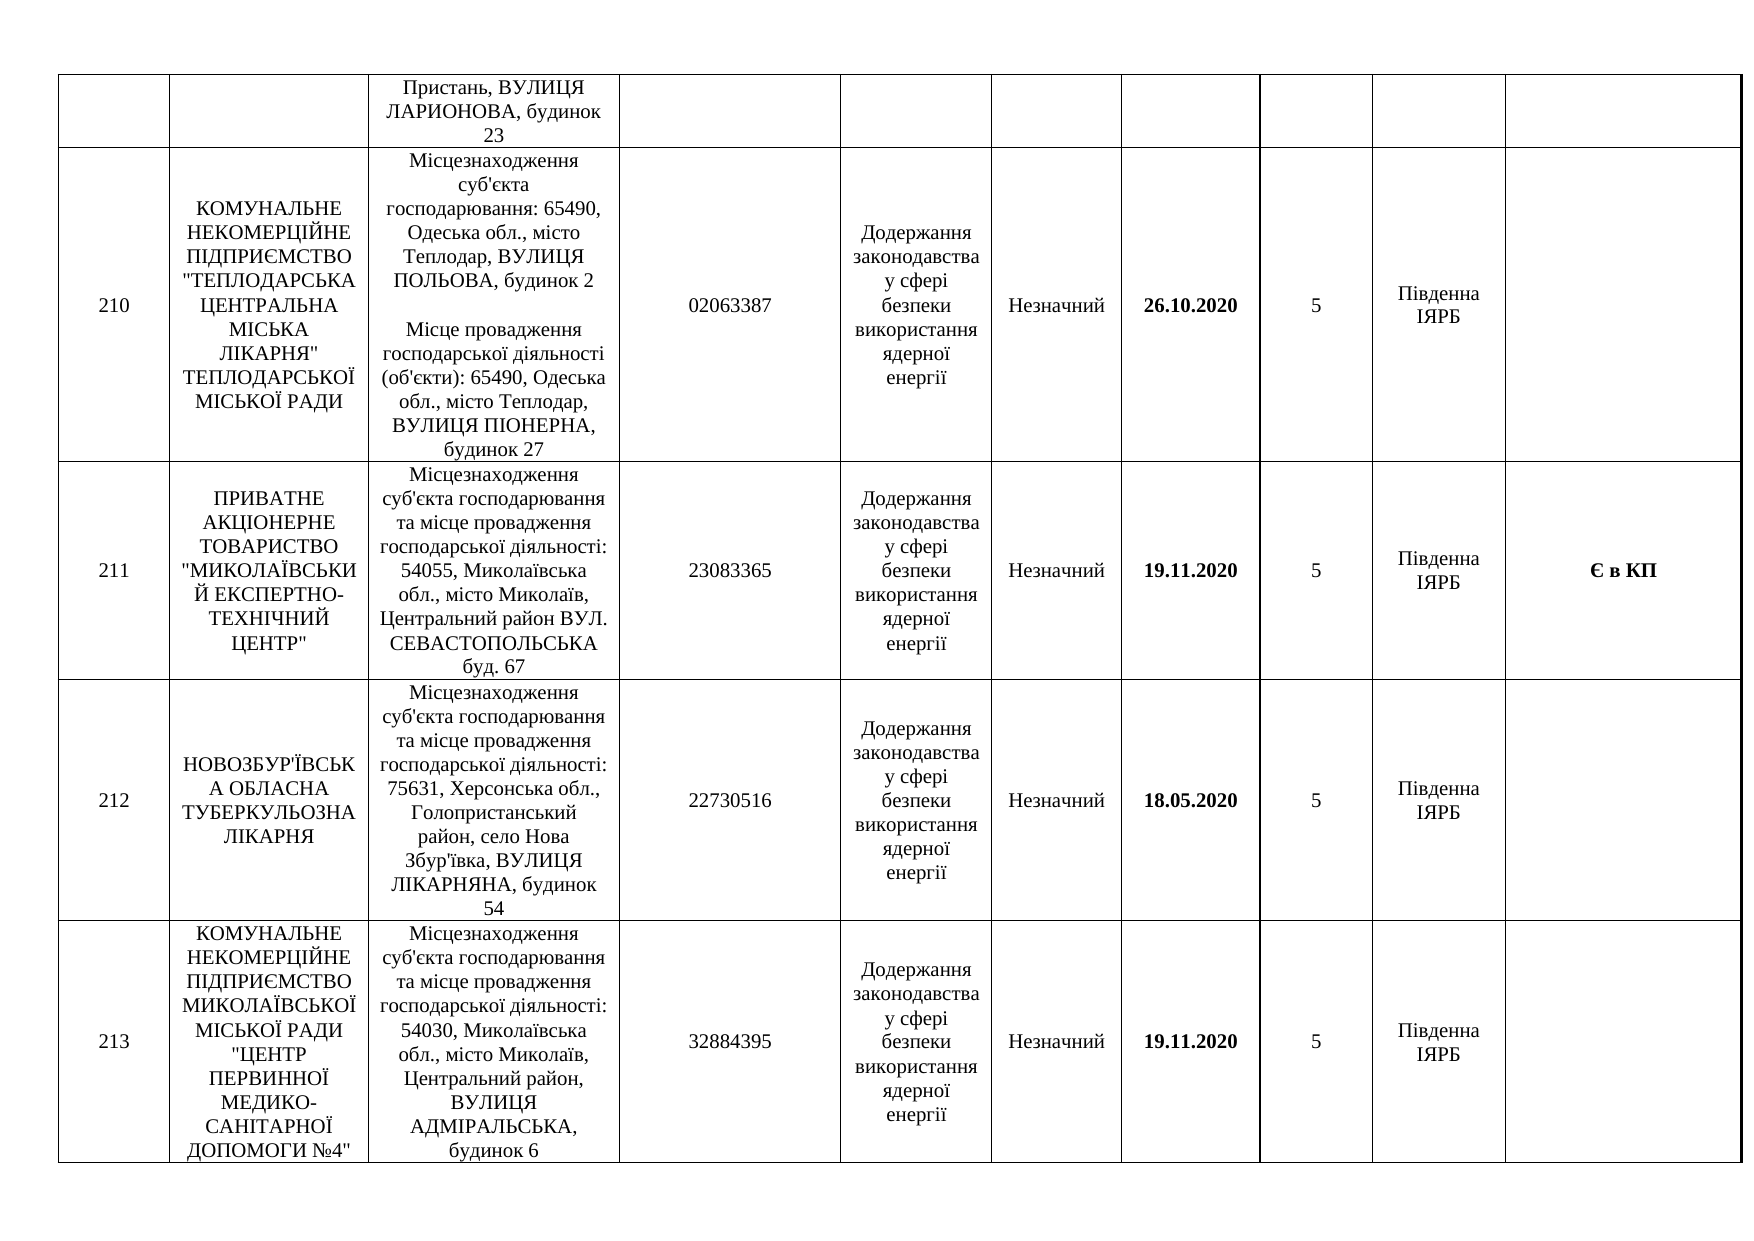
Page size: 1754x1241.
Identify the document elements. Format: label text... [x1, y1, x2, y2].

table_cell 212 [59, 680, 169, 920]
table_cell [59, 75, 169, 147]
table_cell [1506, 680, 1740, 920]
table_cell КОМУНАЛЬНЕ НЕКОМЕРЦІЙНЕ ПІДПРИЄМСТВО МИКОЛАЇВСЬКОЇ МІСЬКОЇ РАДИ "ЦЕНТР ПЕРВИННОЇ МЕДИКО-САНІТАРНОЇ ДОПОМОГИ №4" [170, 921, 368, 1162]
table_cell 22730516 [620, 680, 840, 920]
table_cell НОВОЗБУР'ЇВСЬКА ОБЛАСНА ТУБЕРКУЛЬОЗНА ЛІКАРНЯ [170, 680, 368, 920]
table_cell 211 [59, 462, 169, 678]
table_cell [1506, 75, 1740, 147]
table_cell Додержання законодавства у сфері безпеки використання ядерної енергії [841, 921, 991, 1162]
table_cell Місцезнаходження суб'єкта господарювання та місце провадження господарської діяльності: 54030, Миколаївська обл., місто Миколаїв, Центральний район, ВУЛИЦЯ АДМІРАЛЬСЬКА, будинок 6 [369, 921, 619, 1162]
table_cell Додержання законодавства у сфері безпеки використання ядерної енергії [841, 148, 991, 461]
table_cell [1506, 148, 1740, 461]
table_cell Південна ІЯРБ [1373, 148, 1505, 461]
table_cell [1261, 75, 1372, 147]
table_cell Незначний [992, 680, 1121, 920]
table_cell [1373, 75, 1505, 147]
table_cell [1122, 75, 1259, 147]
table_cell 213 [59, 921, 169, 1162]
table_cell 19.11.2020 [1122, 921, 1259, 1162]
table_cell Є в КП [1506, 462, 1740, 678]
table_cell КОМУНАЛЬНЕ НЕКОМЕРЦІЙНЕ ПІДПРИЄМСТВО "ТЕПЛОДАРСЬКА ЦЕНТРАЛЬНА МІСЬКА ЛІКАРНЯ" ТЕПЛОДАРСЬКОЇ МІСЬКОЇ РАДИ [170, 148, 368, 461]
table_cell Південна ІЯРБ [1373, 462, 1505, 678]
table_cell Додержання законодавства у сфері безпеки використання ядерної енергії [841, 680, 991, 920]
table_cell [992, 75, 1121, 147]
table_cell [170, 75, 368, 147]
table_cell 5 [1261, 921, 1372, 1162]
table_cell ПРИВАТНЕ АКЦІОНЕРНЕ ТОВАРИСТВО "МИКОЛАЇВСЬКИЙ ЕКСПЕРТНО-ТЕХНІЧНИЙ ЦЕНТР" [170, 462, 368, 678]
table_cell 19.11.2020 [1122, 462, 1259, 678]
table_cell Південна ІЯРБ [1373, 921, 1505, 1162]
table_cell Незначний [992, 148, 1121, 461]
table_cell Місцезнаходження суб'єкта господарювання та місце провадження господарської діяльності: 54055, Миколаївська обл., місто Миколаїв, Центральний район ВУЛ. СЕВАСТОПОЛЬСЬКА буд. 67 [369, 462, 619, 678]
table_cell Південна ІЯРБ [1373, 680, 1505, 920]
table_cell 5 [1261, 148, 1372, 461]
table_cell Незначний [992, 921, 1121, 1162]
table_cell 210 [59, 148, 169, 461]
table_cell Додержання законодавства у сфері безпеки використання ядерної енергії [841, 462, 991, 678]
table_cell [620, 75, 840, 147]
table_cell Незначний [992, 462, 1121, 678]
table_cell Пристань, ВУЛИЦЯ ЛАРИОНОВА, будинок 23 [369, 75, 619, 147]
table_cell Місцезнаходження суб'єкта господарювання та місце провадження господарської діяльності: 75631, Херсонська обл., Голопристанський район, село Нова Збур'ївка, ВУЛИЦЯ ЛІКАРНЯНА, будинок 54 [369, 680, 619, 920]
table_cell 02063387 [620, 148, 840, 461]
table_cell [841, 75, 991, 147]
table_cell 18.05.2020 [1122, 680, 1259, 920]
table_cell 32884395 [620, 921, 840, 1162]
table_cell 5 [1261, 680, 1372, 920]
table_cell Місцезнаходження суб'єкта господарювання: 65490, Одеська обл., місто Теплодар, ВУЛИЦЯ ПОЛЬОВА, будинок 2 Місце провадження господарської діяльності (об'єкти): 65490, Одеська обл., місто Теплодар, ВУЛИЦЯ ПІОНЕРНА, будинок 27 [369, 148, 619, 461]
table_cell [1506, 921, 1740, 1162]
table_cell 26.10.2020 [1122, 148, 1259, 461]
table_cell 23083365 [620, 462, 840, 678]
table_cell 5 [1261, 462, 1372, 678]
